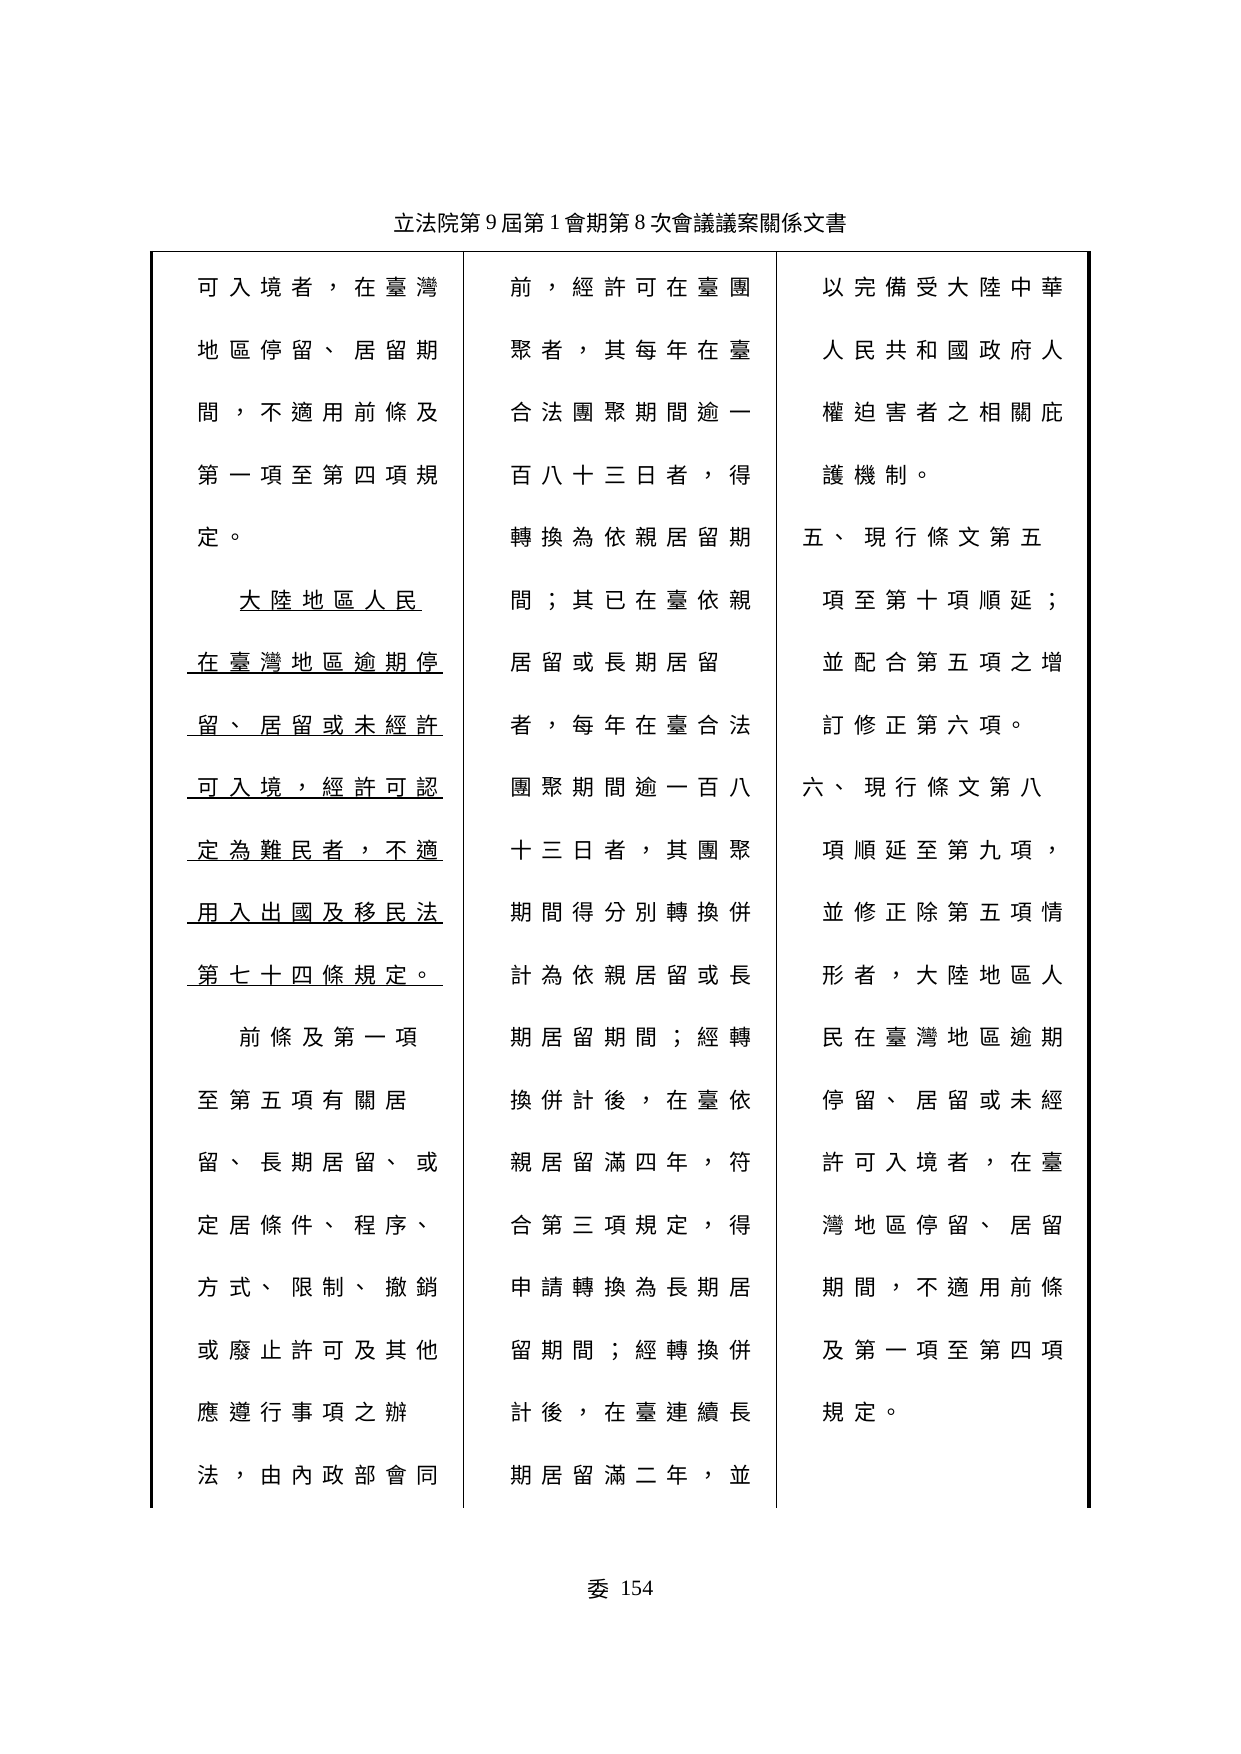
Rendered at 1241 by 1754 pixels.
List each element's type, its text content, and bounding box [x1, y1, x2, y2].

table_cell 可入境者，在臺灣地區停留、居留期間，不適用前條及第一項至第四項規定。 大陸地區人民在臺灣地區逾期停留、居留或未經許可入境，經許可認定為難民者，不適用入出國及移民法第七十四條規定。 前條及第一項至第五項有關居留、長期居留、或定居條件、程序、方式、限制、撤銷或廢止許可及其他應遵行事項之辦法，由內政部會同 [153, 252, 463, 1508]
table_cell 以完備受大陸中華人民共和國政府人權迫害者之相關庇護機制。 五、現行條文第五項至第十項順延；並配合第五項之增訂修正第六項。 六、現行條文第八項順延至第九項，並修正除第五項情形者，大陸地區人民在臺灣地區逾期停留、居留或未經許可入境者，在臺灣地區停留、居留期間，不適用前條及第一項至第四項規定。 [777, 252, 1087, 1508]
table_cell 前，經許可在臺團聚者，其每年在臺合法團聚期間逾一百八十三日者，得轉換為依親居留期間；其已在臺依親居留或長期居留者，每年在臺合法團聚期間逾一百八十三日者，其團聚期間得分別轉換併計為依親居留或長期居留期間；經轉換併計後，在臺依親居留滿四年，符合第三項規定，得申請轉換為長期居留期間；經轉換併計後，在臺連續長期居留滿二年，並 [464, 252, 776, 1508]
